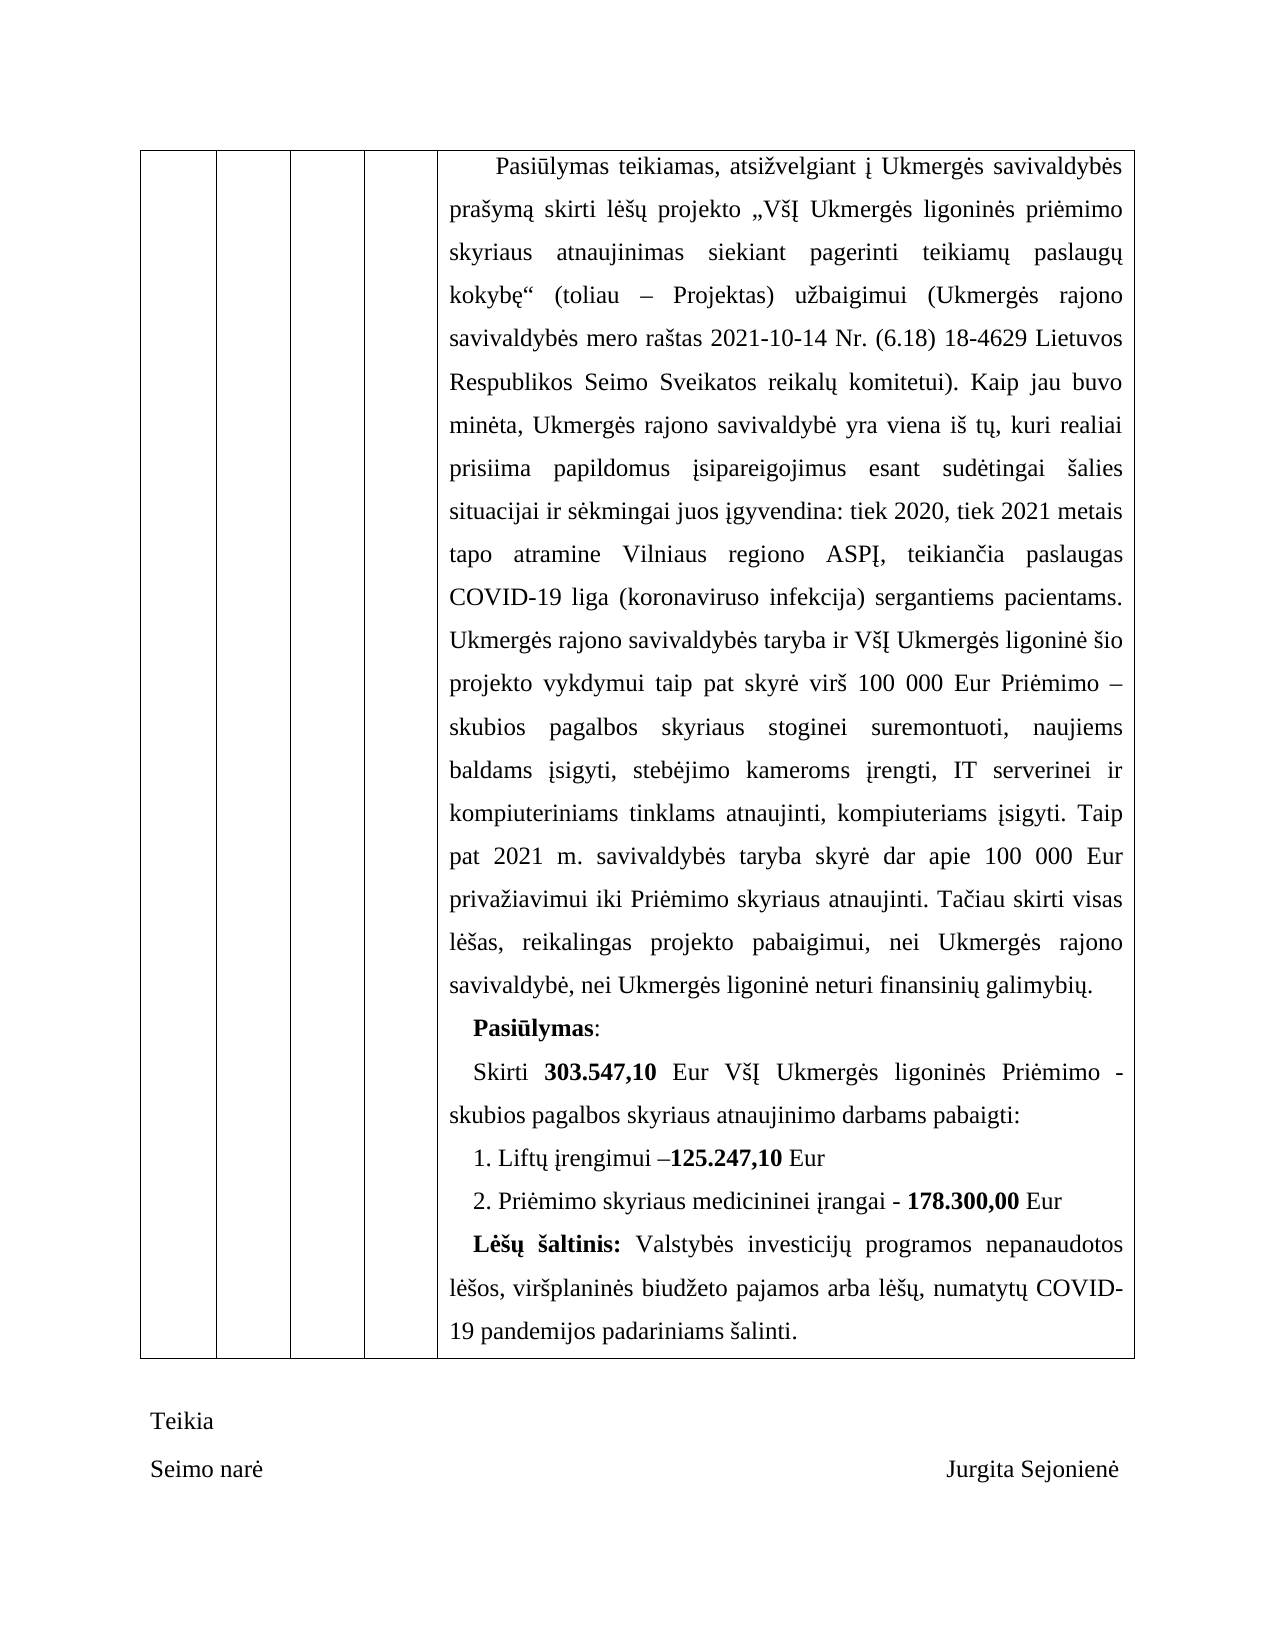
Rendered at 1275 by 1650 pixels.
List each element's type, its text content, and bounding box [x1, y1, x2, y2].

table_cell Pasiūlymas teikiamas, atsižvelgiant į Ukmergės savivaldybės prašymą skirti lėšų projekto „VšĮ Ukmergės ligoninės priėmimo skyriaus atnaujinimas siekiant pagerinti teikiamų paslaugų kokybę“ (toliau – Projektas) užbaigimui (Ukmergės rajono savivaldybės mero raštas 2021-10-14 Nr. (6.18) 18-4629 Lietuvos Respublikos Seimo Sveikatos reikalų komitetui). Kaip jau buvo minėta, Ukmergės rajono savivaldybė yra viena iš tų, kuri realiai prisiima papildomus įsipareigojimus esant sudėtingai šalies situacijai ir sėkmingai juos įgyvendina: tiek 2020, tiek 2021 metais tapo atramine Vilniaus regiono ASPĮ, teikiančia paslaugas COVID-19 liga (koronaviruso infekcija) sergantiems pacientams. Ukmergės rajono savivaldybės taryba ir VšĮ Ukmergės ligoninė šio projekto vykdymui taip pat skyrė virš 100 000 Eur Priėmimo – skubios pagalbos skyriaus stoginei suremontuoti, naujiems baldams įsigyti, stebėjimo kameroms įrengti, IT serverinei ir kompiuteriniams tinklams atnaujinti, kompiuteriams įsigyti. Taip pat 2021 m. savivaldybės taryba skyrė dar apie 100 000 Eur privažiavimui iki Priėmimo skyriaus atnaujinti. Tačiau skirti visas lėšas, reikalingas projekto pabaigimui, nei Ukmergės rajono savivaldybė, nei Ukmergės ligoninė neturi finansinių galimybių. Pasiūlymas: Skirti 303.547,10 Eur VšĮ Ukmergės ligoninės Priėmimo - skubios pagalbos skyriaus atnaujinimo darbams pabaigti: 1. Liftų įrengimui –125.247,10 Eur 2. Priėmimo skyriaus medicininei įrangai - 178.300,00 Eur Lėšų šaltinis: Valstybės investicijų programos nepanaudotos lėšos, viršplaninės biudžeto pajamos arba lėšų, numatytų COVID-19 pandemijos padariniams šalinti. [438, 151, 1134, 1358]
text Teikia [150, 1406, 1125, 1435]
table_cell [141, 151, 216, 1358]
table_cell [365, 151, 437, 1358]
text Seimo narė Jurgita Sejonienė [150, 1454, 1125, 1482]
table_cell [291, 151, 364, 1358]
table_cell [217, 151, 290, 1358]
